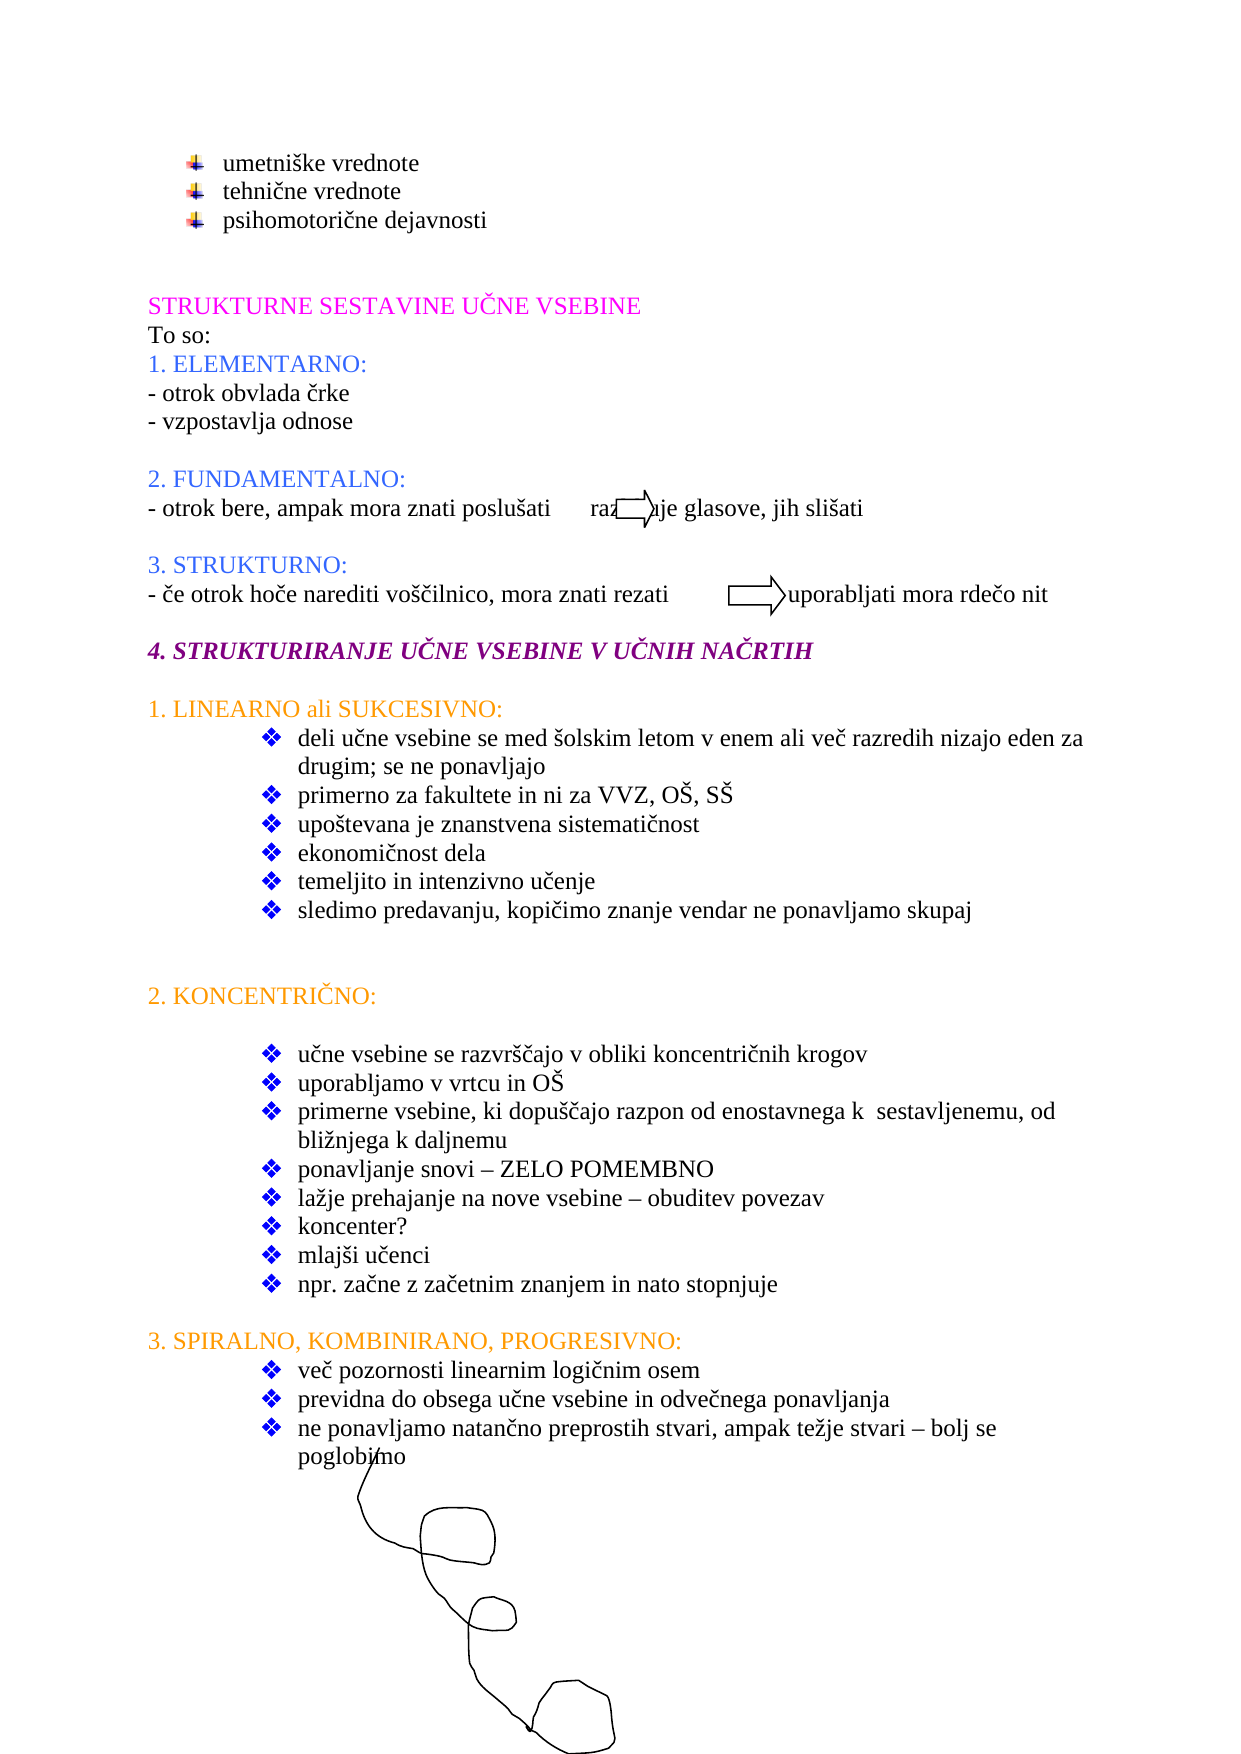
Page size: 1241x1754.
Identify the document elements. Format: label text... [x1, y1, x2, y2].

list ne ponavljamo natančno preprostih stvari, ampak težje stvari – bolj se poglobimo [260, 1413, 1093, 1470]
list umetniške vrednote [185, 148, 1093, 176]
list mlajši učenci [260, 1240, 1093, 1269]
list koncenter? [260, 1211, 1093, 1240]
list npr. začne z začetnim znanjem in nato stopnjuje [260, 1269, 1093, 1298]
list psihomotorične dejavnosti [185, 205, 1093, 234]
picture [186, 181, 204, 200]
picture [186, 210, 204, 229]
text 2. FUNDAMENTALNO: [148, 464, 1093, 493]
list učne vsebine se razvrščajo v obliki koncentričnih krogov [260, 1039, 1093, 1068]
list primerno za fakultete in ni za VVZ, OŠ, SŠ [260, 780, 1093, 809]
text To so: [148, 320, 1093, 349]
text 3. SPIRALNO, KOMBINIRANO, PROGRESIVNO: [148, 1326, 1093, 1355]
text 1. LINEARNO ali SUKCESIVNO: [148, 694, 1093, 723]
text STRUKTURNE SESTAVINE UČNE VSEBINE [148, 291, 1093, 320]
list deli učne vsebine se med šolskim letom v enem ali več razredih nizajo eden za drugim; se ne ponavljajo [260, 723, 1093, 780]
text uporabljati mora rdečo nit [775, 579, 1093, 608]
list ponavljanje snovi – ZELO POMEMBNO [260, 1154, 1093, 1183]
text - če otrok hoče narediti voščilnico, mora znati rezati [148, 579, 770, 608]
picture [186, 153, 204, 171]
list tehnične vrednote [185, 176, 1093, 205]
text 2. KONCENTRIČNO: [148, 981, 1093, 1010]
text - vzpostavlja odnose [148, 406, 1093, 435]
text - otrok bere, ampak mora znati poslušati razlikuje glasove, jih slišati [648, 493, 1093, 521]
list temeljito in intenzivno učenje [260, 866, 1093, 895]
list sledimo predavanju, kopičimo znanje vendar ne ponavljamo skupaj [260, 895, 1093, 924]
list uporabljamo v vrtcu in OŠ [260, 1068, 1093, 1096]
list primerne vsebine, ki dopuščajo razpon od enostavnega k sestavljenemu, od bližnjega k daljnemu [260, 1096, 1093, 1154]
list več pozornosti linearnim logičnim osem [260, 1355, 1093, 1384]
list ekonomičnost dela [260, 838, 1093, 866]
text 3. STRUKTURNO: [148, 550, 1093, 579]
text 4. STRUKTURIRANJE UČNE VSEBINE V UČNIH NAČRTIH [148, 636, 1093, 665]
list previdna do obsega učne vsebine in odvečnega ponavljanja [260, 1384, 1093, 1413]
text - otrok obvlada črke [148, 378, 1093, 406]
list lažje prehajanje na nove vsebine – obuditev povezav [260, 1183, 1093, 1211]
text 1. ELEMENTARNO: [148, 349, 1093, 378]
text - otrok bere, ampak mora znati poslušati razlikuje glasove, jih slišati [148, 493, 643, 521]
list upoštevana je znanstvena sistematičnost [260, 809, 1093, 838]
